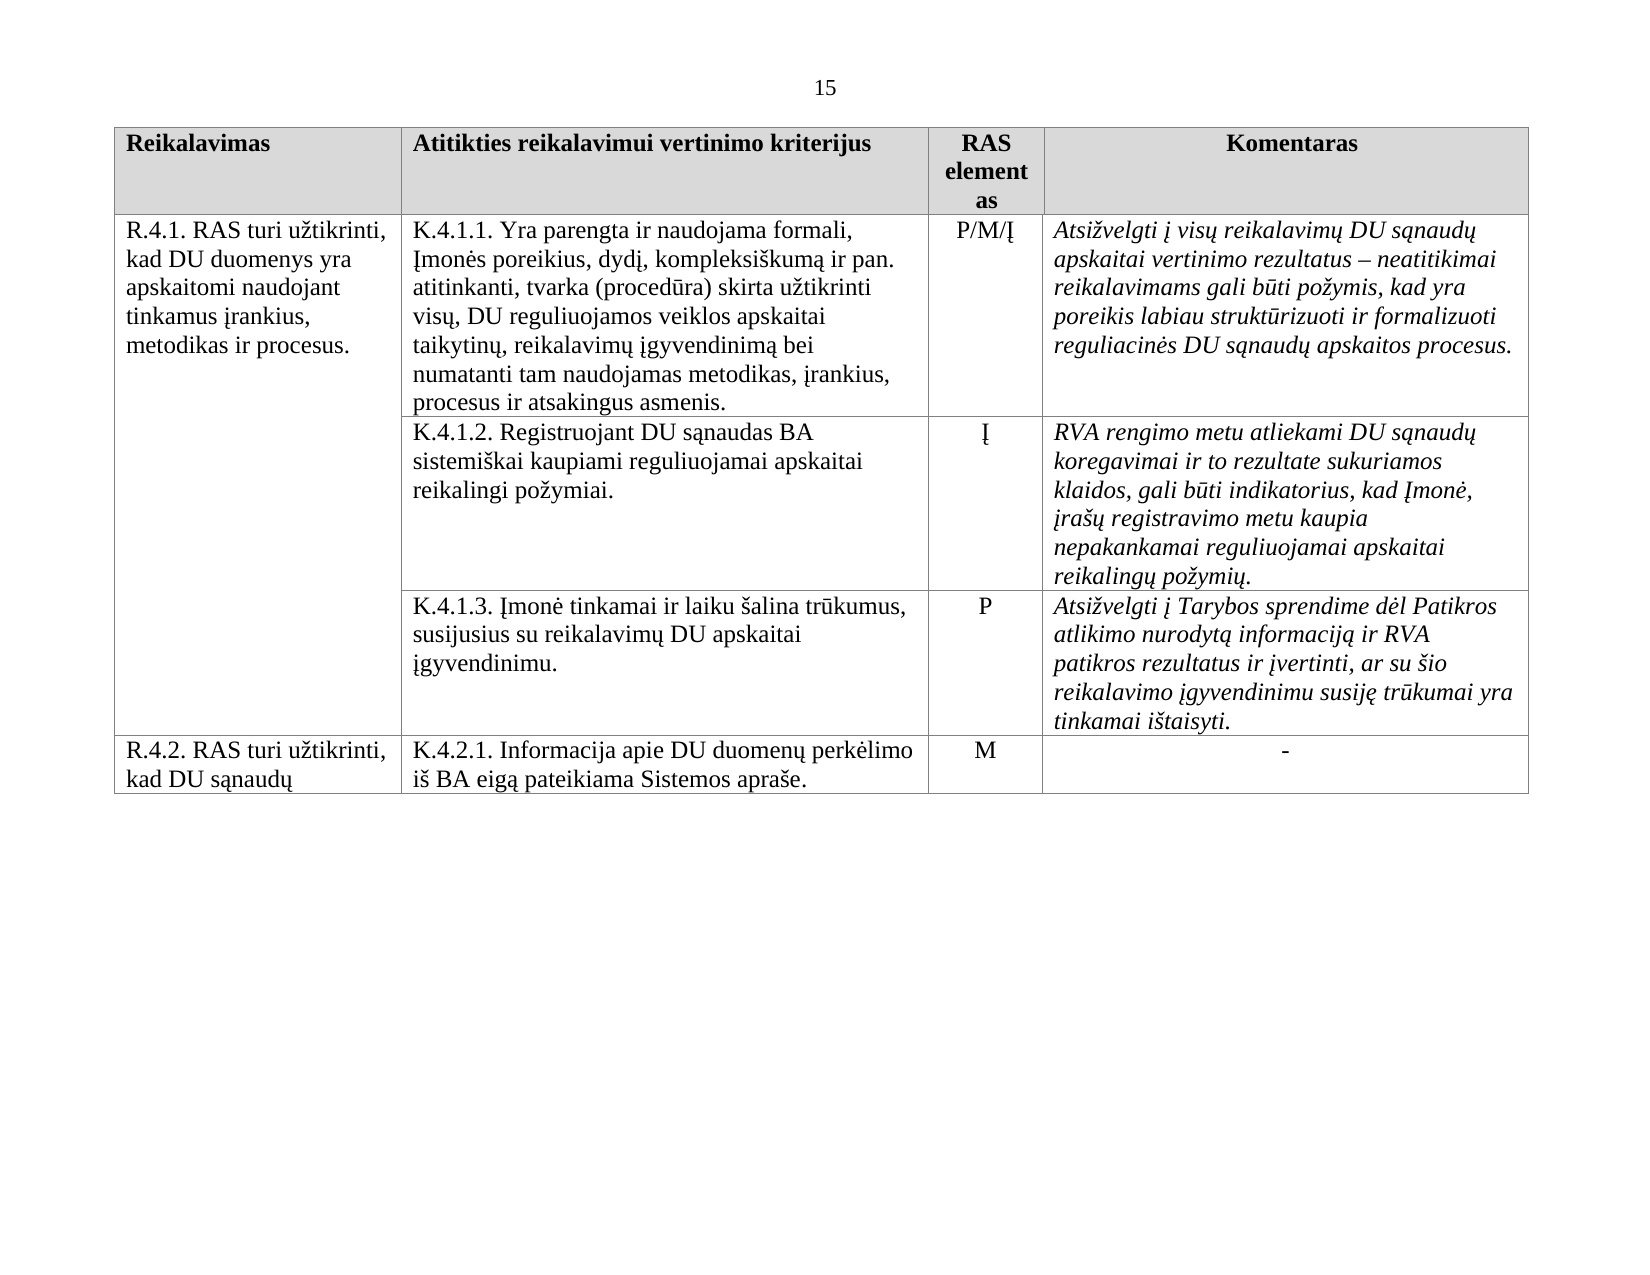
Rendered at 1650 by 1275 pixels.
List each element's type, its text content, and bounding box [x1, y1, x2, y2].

table_header Komentaras [1045, 128, 1528, 214]
table_cell K.4.2.1. Informacija apie DU duomenų perkėlimo iš BA eigą pateikiama Sistemos apraše. [402, 736, 928, 793]
table_cell K.4.1.1. Yra parengta ir naudojama formali, Įmonės poreikius, dydį, kompleksiškumą ir pan. atitinkanti, tvarka (procedūra) skirta užtikrinti visų, DU reguliuojamos veiklos apskaitai taikytinų, reikalavimų įgyvendinimą bei numatanti tam naudojamas metodikas, įrankius, procesus ir atsakingus asmenis. [402, 215, 928, 416]
table_cell R.4.2. RAS turi užtikrinti, kad DU sąnaudų [115, 736, 401, 793]
table_cell Atsižvelgti į Tarybos sprendime dėl Patikros atlikimo nurodytą informaciją ir RVA patikros rezultatus ir įvertinti, ar su šio reikalavimo įgyvendinimu susiję trūkumai yra tinkamai ištaisyti. [1043, 591, 1528, 734]
table_cell K.4.1.2. Registruojant DU sąnaudas BA sistemiškai kaupiami reguliuojamai apskaitai reikalingi požymiai. [402, 417, 928, 590]
table_cell R.4.1. RAS turi užtikrinti, kad DU duomenys yra apskaitomi naudojant tinkamus įrankius, metodikas ir procesus. [115, 215, 401, 734]
table_cell Į [929, 417, 1042, 590]
table_cell P/M/Į [929, 215, 1042, 416]
table_cell P [929, 591, 1042, 734]
table_header Atitikties reikalavimui vertinimo kriterijus [402, 128, 928, 214]
table_cell M [929, 736, 1042, 793]
table_cell Atsižvelgti į visų reikalavimų DU sąnaudų apskaitai vertinimo rezultatus – neatitikimai reikalavimams gali būti požymis, kad yra poreikis labiau struktūrizuoti ir formalizuoti reguliacinės DU sąnaudų apskaitos procesus. [1043, 215, 1528, 416]
table_cell - [1043, 736, 1528, 793]
table_header RAS elementas [929, 128, 1044, 214]
table_cell K.4.1.3. Įmonė tinkamai ir laiku šalina trūkumus, susijusius su reikalavimų DU apskaitai įgyvendinimu. [402, 591, 928, 734]
table_cell RVA rengimo metu atliekami DU sąnaudų koregavimai ir to rezultate sukuriamos klaidos, gali būti indikatorius, kad Įmonė, įrašų registravimo metu kaupia nepakankamai reguliuojamai apskaitai reikalingų požymių. [1043, 417, 1528, 590]
table_header Reikalavimas [115, 128, 401, 214]
